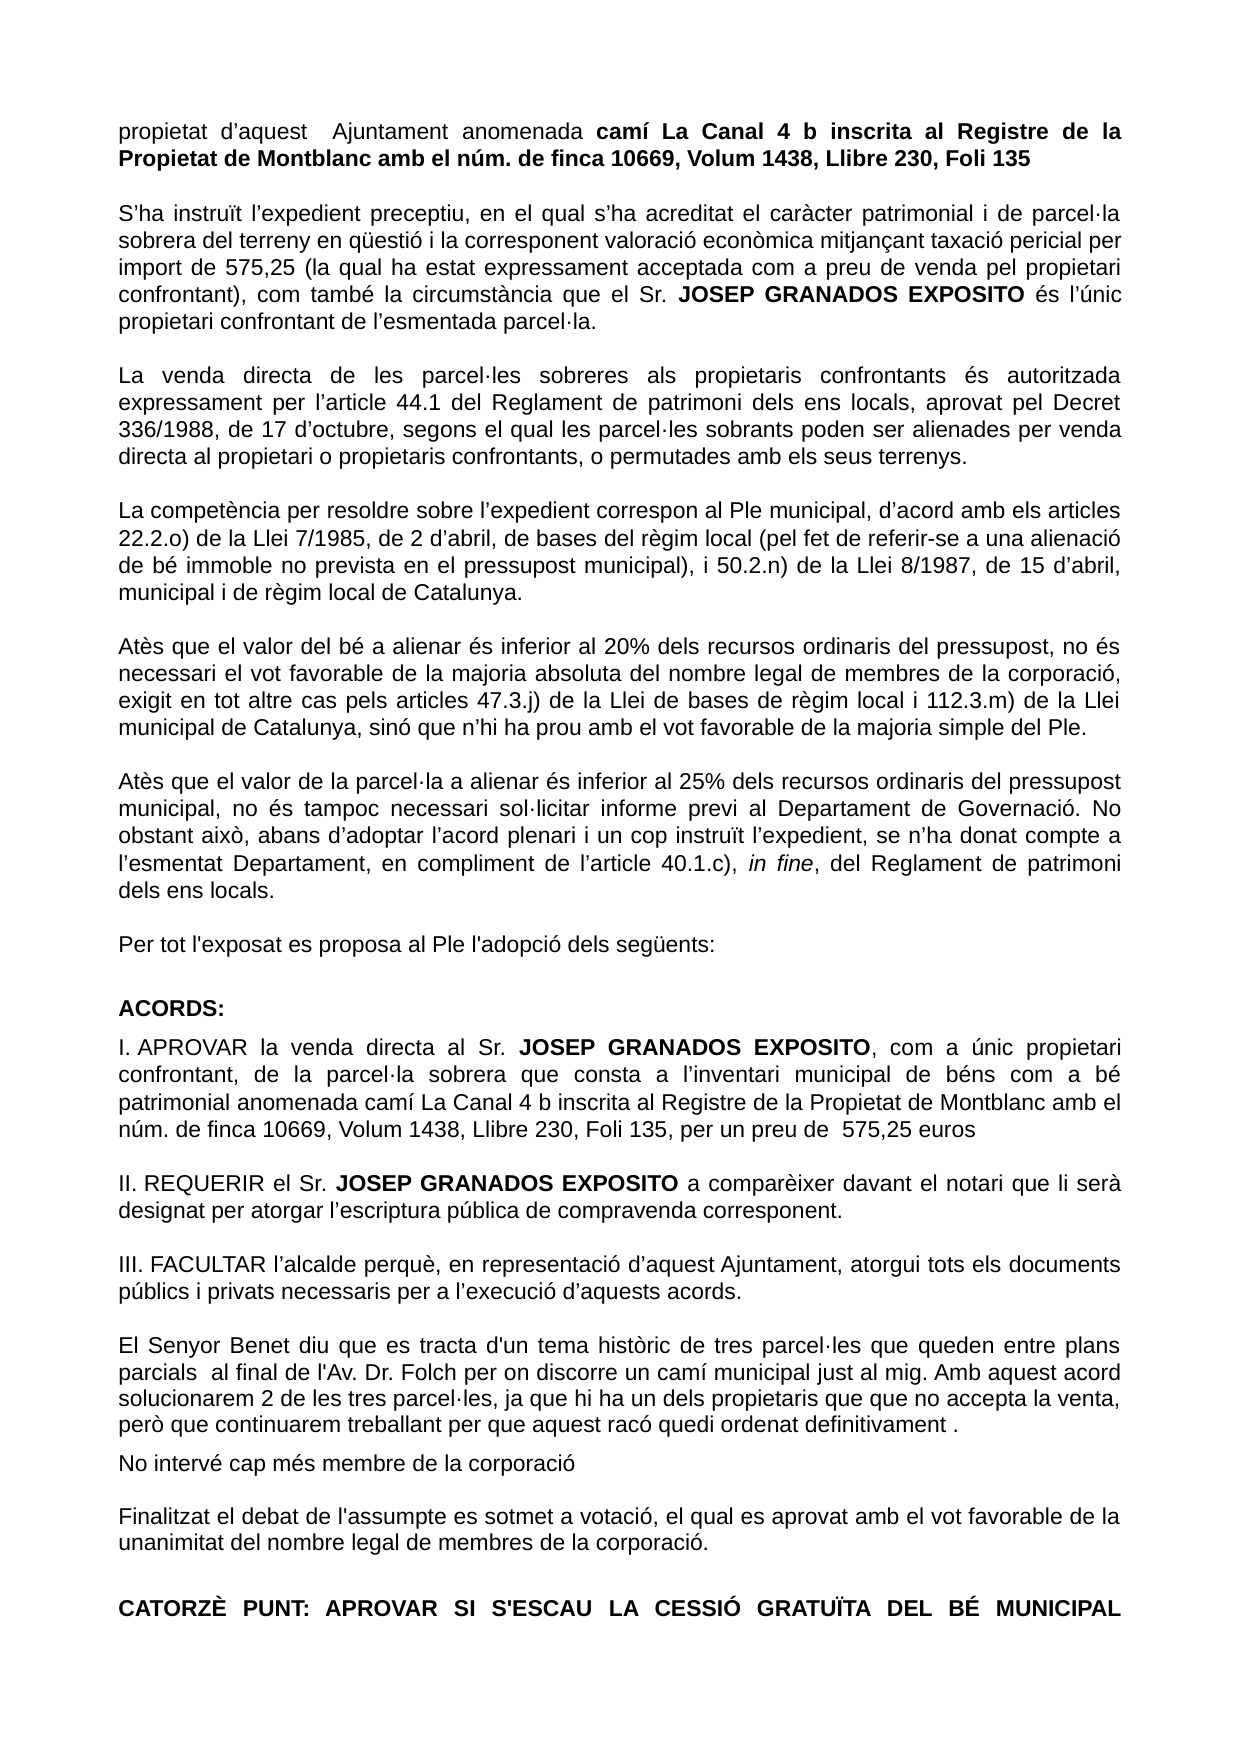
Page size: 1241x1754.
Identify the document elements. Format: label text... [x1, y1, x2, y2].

text No intervé cap més membre de la corporació [118, 1450, 1122, 1476]
text Finalitzat el debat de l'assumpte es sotmet a votació, el qual es aprovat amb el vot favorable de la unanimitat del nombre legal de membres de la corporació. [118, 1503, 1122, 1555]
text La venda directa de les parcel·les sobreres als propietaris confrontants és autoritzada expressament per l’article 44.1 del Reglament de patrimoni dels ens locals, aprovat pel Decret 336/1988, de 17 d’octubre, segons el qual les parcel·les sobrants poden ser alienades per venda directa al propietari o propietaris confrontants, o permutades amb els seus terrenys. [118, 362, 1122, 470]
text Per tot l'exposat es proposa al Ple l'adopció dels següents: [118, 931, 1122, 958]
text II. REQUERIR el Sr. JOSEP GRANADOS EXPOSITO a comparèixer davant el notari que li serà designat per atorgar l’escriptura pública de compravenda corresponent. [118, 1169, 1122, 1224]
text propietat d’aquest Ajuntament anomenada camí La Canal 4 b inscrita al Registre de la Propietat de Montblanc amb el núm. de finca 10669, Volum 1438, Llibre 230, Foli 135 [118, 118, 1122, 172]
text Atès que el valor de la parcel·la a alienar és inferior al 25% dels recursos ordinaris del pressupost municipal, no és tampoc necessari sol·licitar informe previ al Departament de Governació. No obstant això, abans d’adoptar l’acord plenari i un cop instruït l’expedient, se n’ha donat compte a l’esmentat Departament, en compliment de l’article 40.1.c), in fine, del Reglament de patrimoni dels ens locals. [118, 768, 1122, 903]
text III. FACULTAR l’alcalde perquè, en representació d’aquest Ajuntament, atorgui tots els documents públics i privats necessaris per a l’execució d’aquests acords. [118, 1251, 1122, 1305]
text CATORZÈ PUNT: APROVAR SI S'ESCAU LA CESSIÓ GRATUÏTA DEL BÉ MUNICIPAL [118, 1594, 1122, 1621]
text Atès que el valor del bé a alienar és inferior al 20% dels recursos ordinaris del pressupost, no és necessari el vot favorable de la majoria absoluta del nombre legal de membres de la corporació, exigit en tot altre cas pels articles 47.3.j) de la Llei de bases de règim local i 112.3.m) de la Llei municipal de Catalunya, sinó que n’hi ha prou amb el vot favorable de la majoria simple del Ple. [118, 633, 1122, 741]
text La competència per resoldre sobre l’expedient correspon al Ple municipal, d’acord amb els articles 22.2.o) de la Llei 7/1985, de 2 d’abril, de bases del règim local (pel fet de referir-se a una alienació de bé immoble no prevista en el pressupost municipal), i 50.2.n) de la Llei 8/1987, de 15 d’abril, municipal i de règim local de Catalunya. [118, 497, 1122, 606]
text El Senyor Benet diu que es tracta d'un tema històric de tres parcel·les que queden entre plans parcials al final de l'Av. Dr. Folch per on discorre un camí municipal just al mig. Amb aquest acord solucionarem 2 de les tres parcel·les, ja que hi ha un dels propietaris que que no accepta la venta, però que continuarem treballant per que aquest racó quedi ordenat definitivament . [118, 1332, 1122, 1437]
text ACORDS: [118, 996, 1122, 1021]
text S’ha instruït l’expedient preceptiu, en el qual s’ha acreditat el caràcter patrimonial i de parcel·la sobrera del terreny en qüestió i la corresponent valoració econòmica mitjançant taxació pericial per import de 575,25 (la qual ha estat expressament acceptada com a preu de venda pel propietari confrontant), com també la circumstància que el Sr. JOSEP GRANADOS EXPOSITO és l’únic propietari confrontant de l’esmentada parcel·la. [118, 199, 1122, 335]
text I. APROVAR la venda directa al Sr. JOSEP GRANADOS EXPOSITO, com a únic propietari confrontant, de la parcel·la sobrera que consta a l’inventari municipal de béns com a bé patrimonial anomenada camí La Canal 4 b inscrita al Registre de la Propietat de Montblanc amb el núm. de finca 10669, Volum 1438, Llibre 230, Foli 135, per un preu de 575,25 euros [118, 1034, 1122, 1142]
